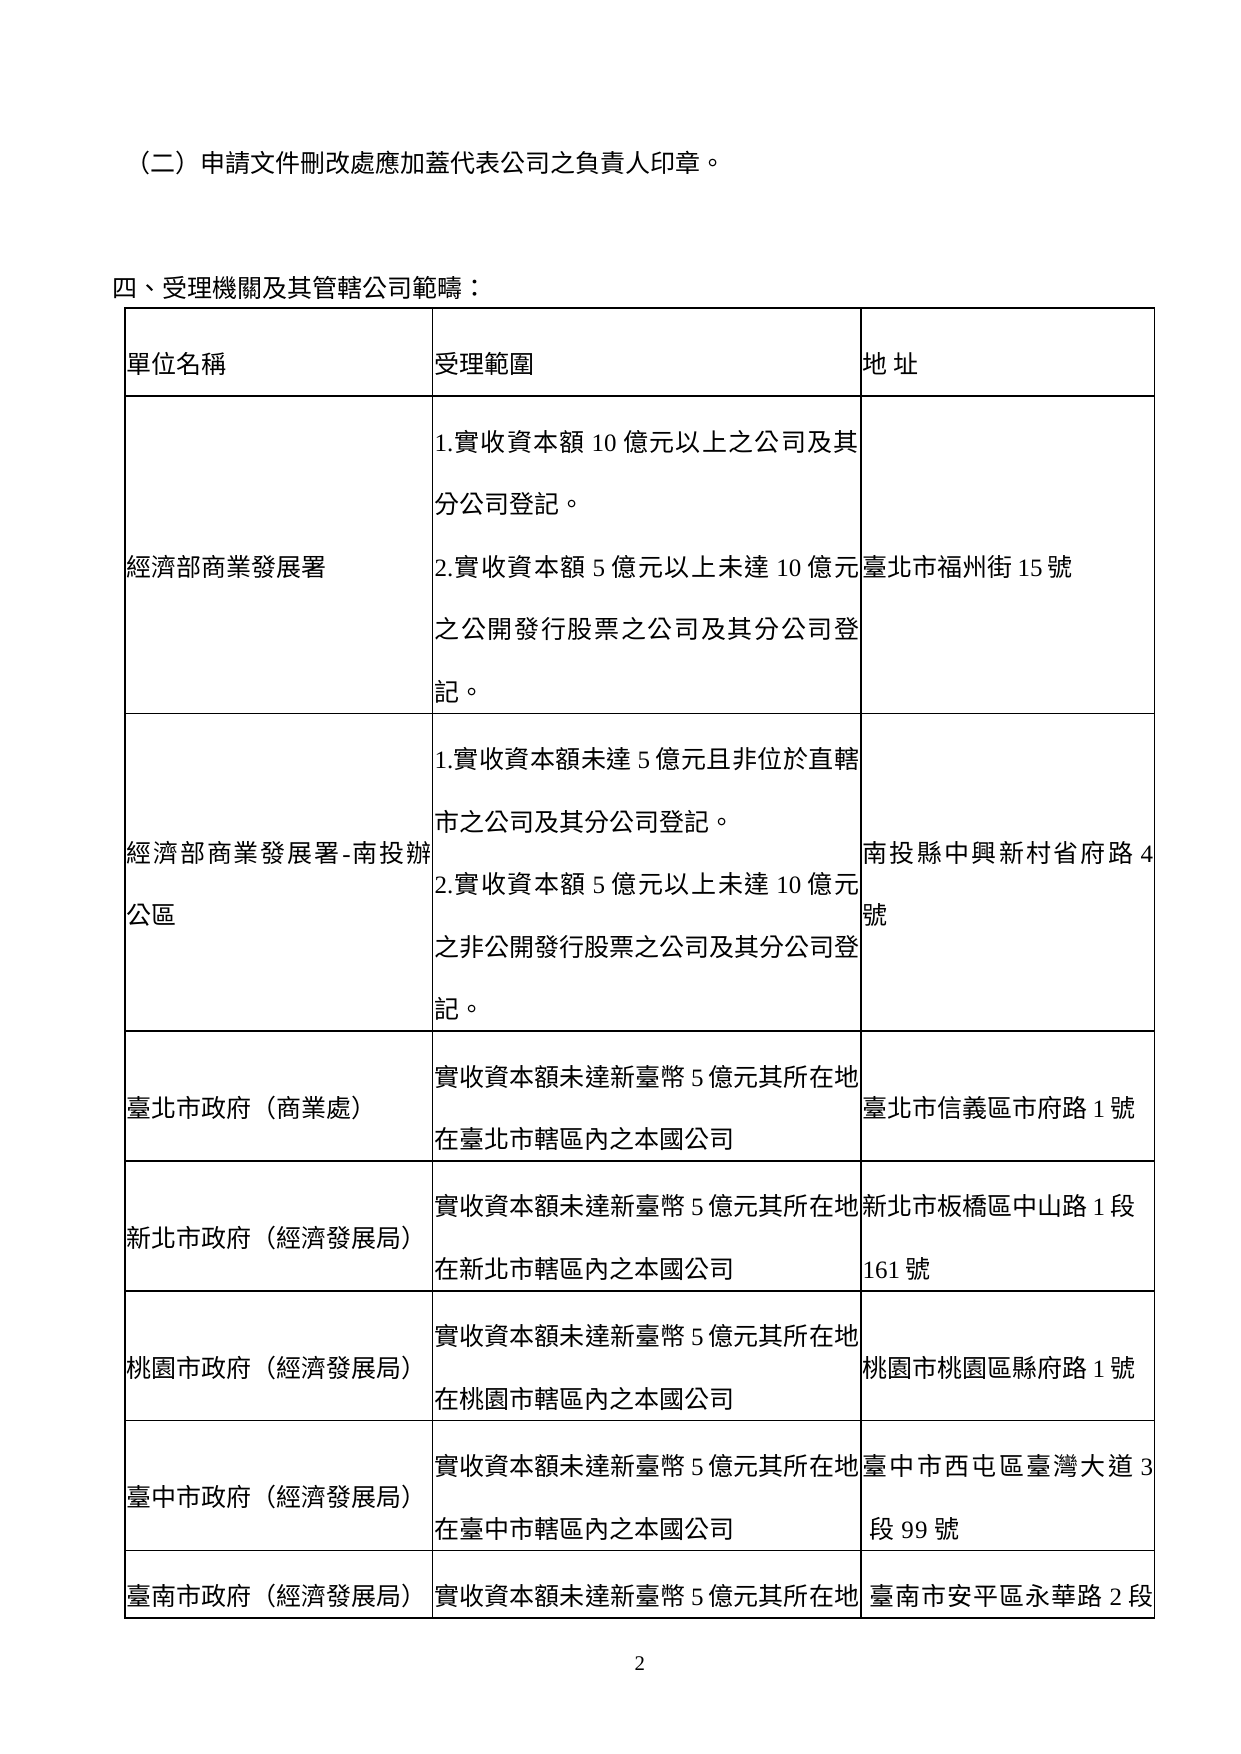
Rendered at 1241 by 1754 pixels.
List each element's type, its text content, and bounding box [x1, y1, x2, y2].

table_header 地 址 [862, 309, 1154, 395]
table_cell 1.實收資本額10億元以上之公司及其分公司登記。 2.實收資本額5億元以上未達10億元之公開發行股票之公司及其分公司登記。 [433, 397, 860, 713]
text （二）申請文件刪改處應加蓋代表公司之負責人印章。 [112, 119, 1167, 182]
table_cell 實收資本額未達新臺幣5億元其所在地在臺北市轄區內之本國公司 [433, 1032, 860, 1160]
table_cell 臺北市政府（商業處） [126, 1032, 432, 1160]
table_cell 經濟部商業發展署 [126, 397, 432, 713]
table_cell 南投縣中興新村省府路4號 [862, 714, 1154, 1030]
table_cell 新北市政府（經濟發展局） [126, 1162, 432, 1290]
table_cell 實收資本額未達新臺幣5億元其所在地在臺中市轄區內之本國公司 [433, 1421, 860, 1550]
table_cell 新北市板橋區中山路1段 161號 [862, 1162, 1154, 1290]
table_cell 臺北市福州街15號 [862, 397, 1154, 713]
table_cell 臺南市安平區永華路2段 [862, 1551, 1154, 1617]
table_cell 臺中市西屯區臺灣大道3段99號 [862, 1421, 1154, 1550]
table_header 單位名稱 [126, 309, 432, 395]
table_cell 1.實收資本額未達5億元且非位於直轄市之公司及其分公司登記。 2.實收資本額5億元以上未達10億元之非公開發行股票之公司及其分公司登記。 [433, 714, 860, 1030]
table_cell 桃園市政府（經濟發展局） [126, 1292, 432, 1420]
table_cell 臺南市政府（經濟發展局） [126, 1551, 432, 1617]
table_cell 實收資本額未達新臺幣5億元其所在地在桃園市轄區內之本國公司 [433, 1292, 860, 1420]
table_cell 實收資本額未達新臺幣5億元其所在地 [433, 1551, 860, 1617]
table_cell 桃園市桃園區縣府路1號 [862, 1292, 1154, 1420]
table_cell 實收資本額未達新臺幣5億元其所在地在新北市轄區內之本國公司 [433, 1162, 860, 1290]
table_cell 臺北市信義區市府路1號 [862, 1032, 1154, 1160]
table_header 受理範圍 [433, 309, 860, 395]
text 四、受理機關及其管轄公司範疇： [112, 244, 1167, 307]
table_cell 經濟部商業發展署-南投辦公區 [126, 714, 432, 1030]
table_cell 臺中市政府（經濟發展局） [126, 1421, 432, 1550]
